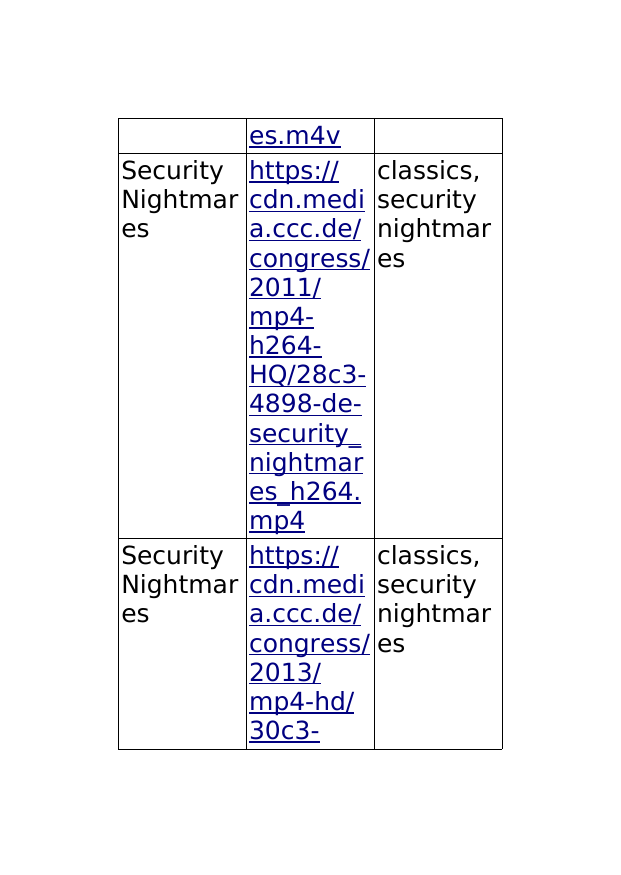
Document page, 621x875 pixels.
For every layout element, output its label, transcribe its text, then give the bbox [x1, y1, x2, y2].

table_cell [119, 119, 246, 153]
table_cell classics, security nightmares [375, 539, 502, 748]
table_cell classics, security nightmares [375, 154, 502, 538]
table_cell es.m4v [247, 119, 374, 153]
table_cell Security Nightmares [119, 539, 246, 748]
table_cell [375, 119, 502, 153]
table_cell Security Nightmares [119, 154, 246, 538]
table_cell https://cdn.media.ccc.de/congress/2011/mp4-h264-HQ/28c3-4898-de-security_nightmares_h264.mp4 [247, 154, 374, 538]
table_cell https://cdn.media.ccc.de/congress/2013/mp4-hd/30c3- [247, 539, 374, 748]
